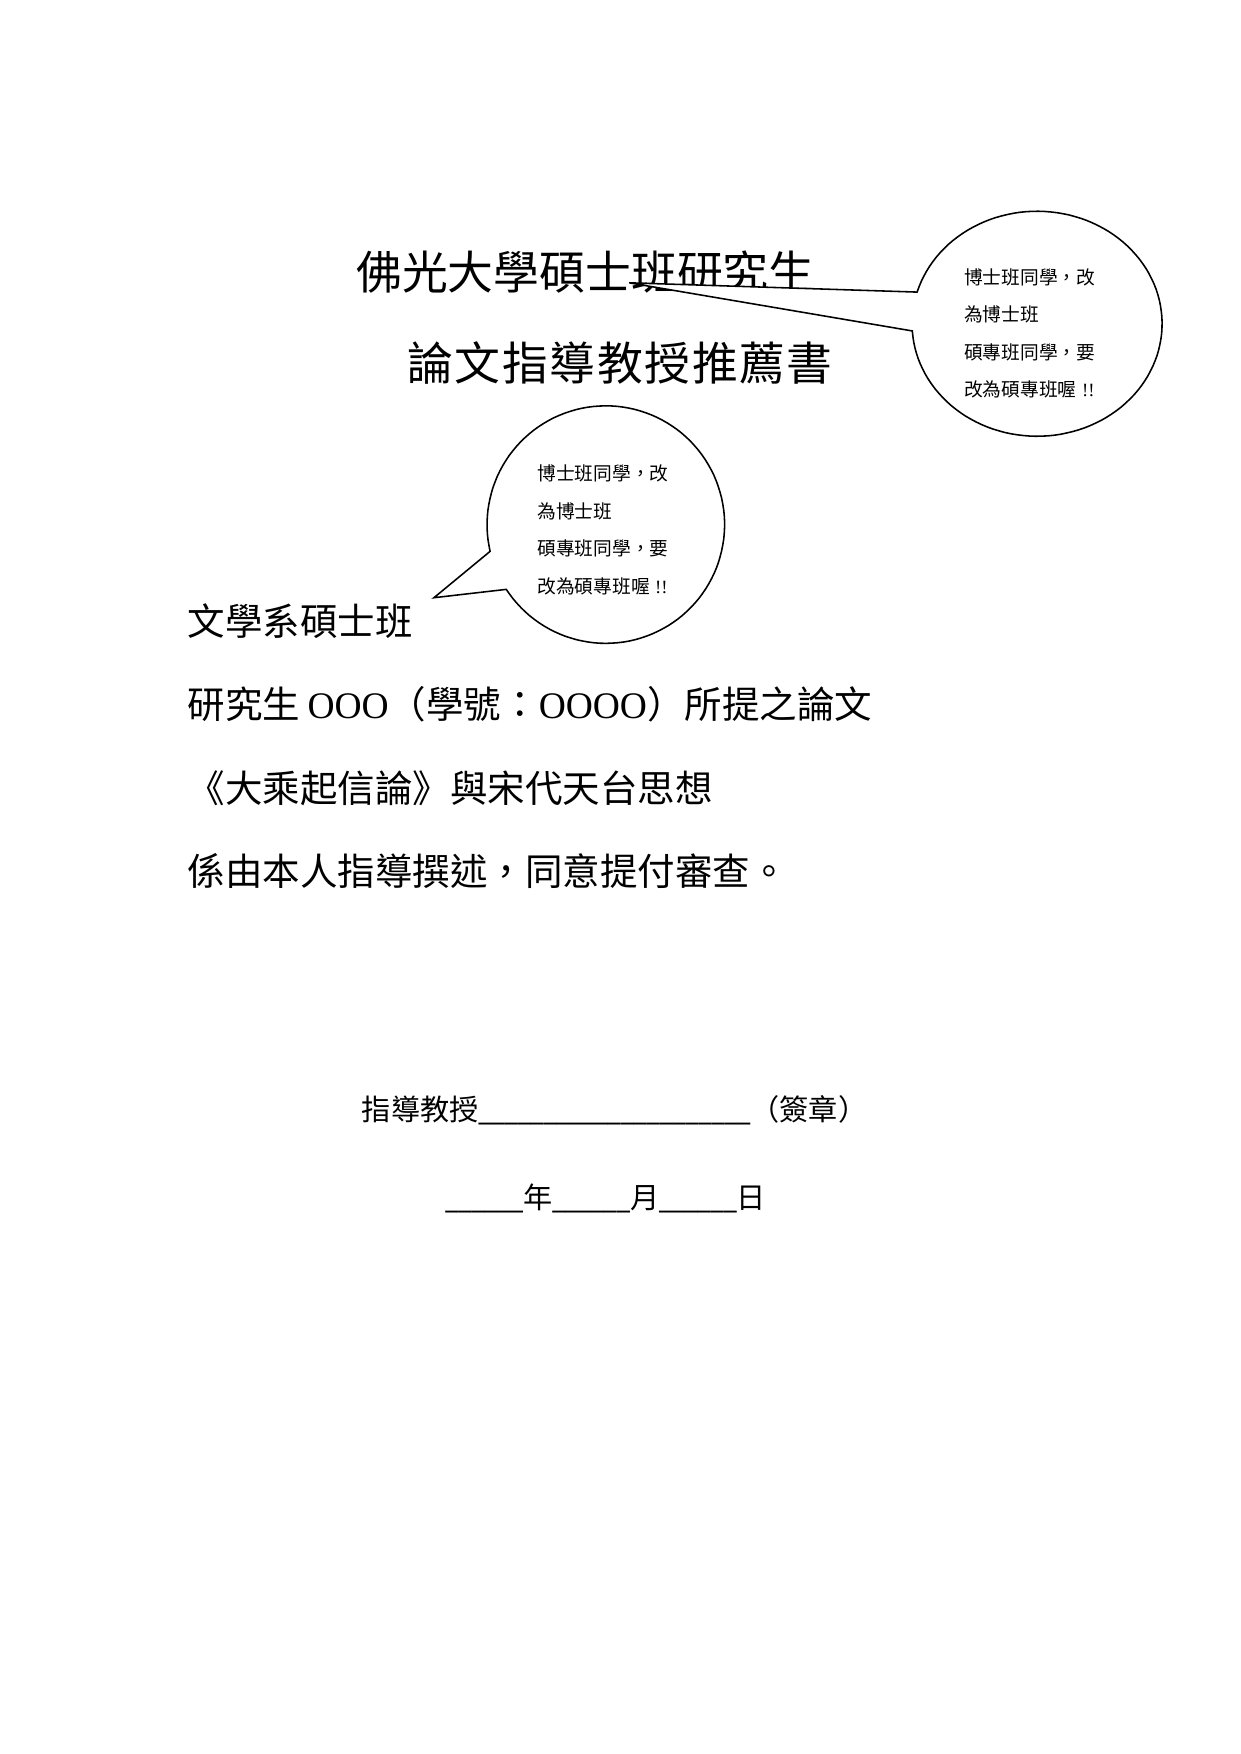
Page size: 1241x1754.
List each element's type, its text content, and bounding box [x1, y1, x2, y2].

text 研究生OOO（學號：OOOO）所提之論文 [187, 652, 1053, 735]
text 係由本人指導撰述，同意提付審查。 [187, 819, 1053, 902]
text 指導教授_____________________（簽章） [187, 1079, 1053, 1129]
text 《大乘起信論》與宋代天台思想 [187, 735, 1053, 819]
text ______年______月______日 [187, 1167, 1053, 1217]
text 文學系碩士班 [187, 569, 1053, 652]
text 佛光大學碩士班研究生 [187, 236, 956, 303]
text 論文指導教授推薦書 [187, 328, 937, 394]
